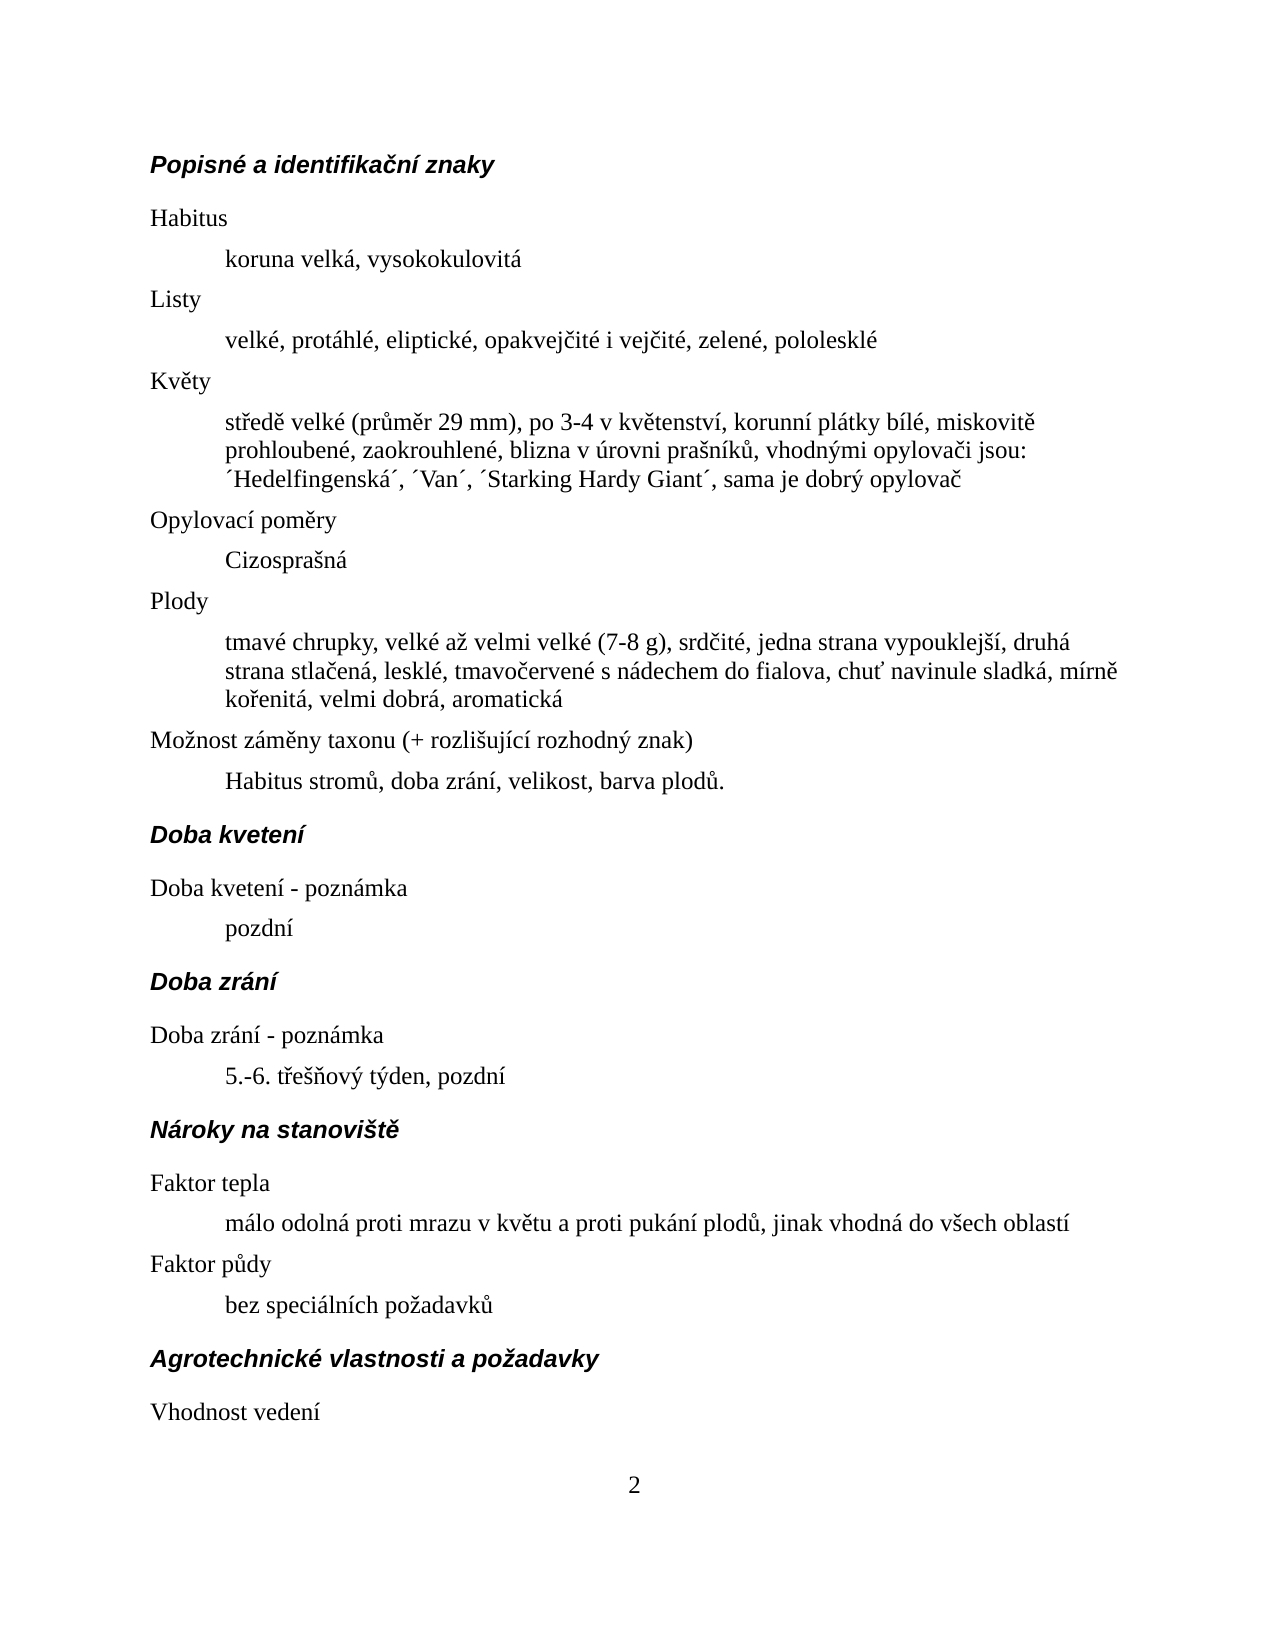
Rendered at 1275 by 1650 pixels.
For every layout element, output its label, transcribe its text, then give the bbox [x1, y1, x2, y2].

text pozdní [225, 913, 1125, 942]
text koruna velká, vysokokulovitá [225, 244, 1125, 272]
subtitle Agrotechnické vlastnosti a požadavky [150, 1344, 1125, 1372]
text tmavé chrupky, velké až velmi velké (7-8 g), srdčité, jedna strana vypouklejší, druhá strana stlačená, lesklé, tmavočervené s nádechem do fialova, chuť navinule sladká, mírně kořenitá, velmi dobrá, aromatická [225, 627, 1125, 713]
text Doba zrání - poznámka [150, 1020, 1125, 1049]
subtitle Nároky na stanoviště [150, 1115, 1125, 1143]
text málo odolná proti mrazu v květu a proti pukání plodů, jinak vhodná do všech oblastí [225, 1208, 1125, 1237]
subtitle Doba kvetení [150, 820, 1125, 848]
text velké, protáhlé, eliptické, opakvejčité i vejčité, zelené, pololesklé [225, 325, 1125, 354]
subtitle Doba zrání [150, 967, 1125, 996]
text Faktor tepla [150, 1168, 1125, 1197]
text bez speciálních požadavků [225, 1290, 1125, 1319]
text Faktor půdy [150, 1249, 1125, 1278]
text Možnost záměny taxonu (+ rozlišující rozhodný znak) [150, 725, 1125, 754]
text Listy [150, 284, 1125, 313]
text Květy [150, 366, 1125, 395]
text 5.-6. třešňový týden, pozdní [225, 1061, 1125, 1090]
text Doba kvetení - poznámka [150, 873, 1125, 902]
text Habitus [150, 203, 1125, 232]
text Cizosprašná [225, 546, 1125, 574]
text Plody [150, 586, 1125, 615]
subtitle Popisné a identifikační znaky [150, 150, 1125, 178]
text Opylovací poměry [150, 505, 1125, 534]
text Habitus stromů, doba zrání, velikost, barva plodů. [225, 766, 1125, 795]
text středě velké (průměr 29 mm), po 3-4 v květenství, korunní plátky bílé, miskovitě prohloubené, zaokrouhlené, blizna v úrovni prašníků, vhodnými opylovači jsou: ´Hedelfingenská´, ´Van´, ´Starking Hardy Giant´, sama je dobrý opylovač [225, 407, 1125, 493]
text Vhodnost vedení [150, 1397, 1125, 1426]
